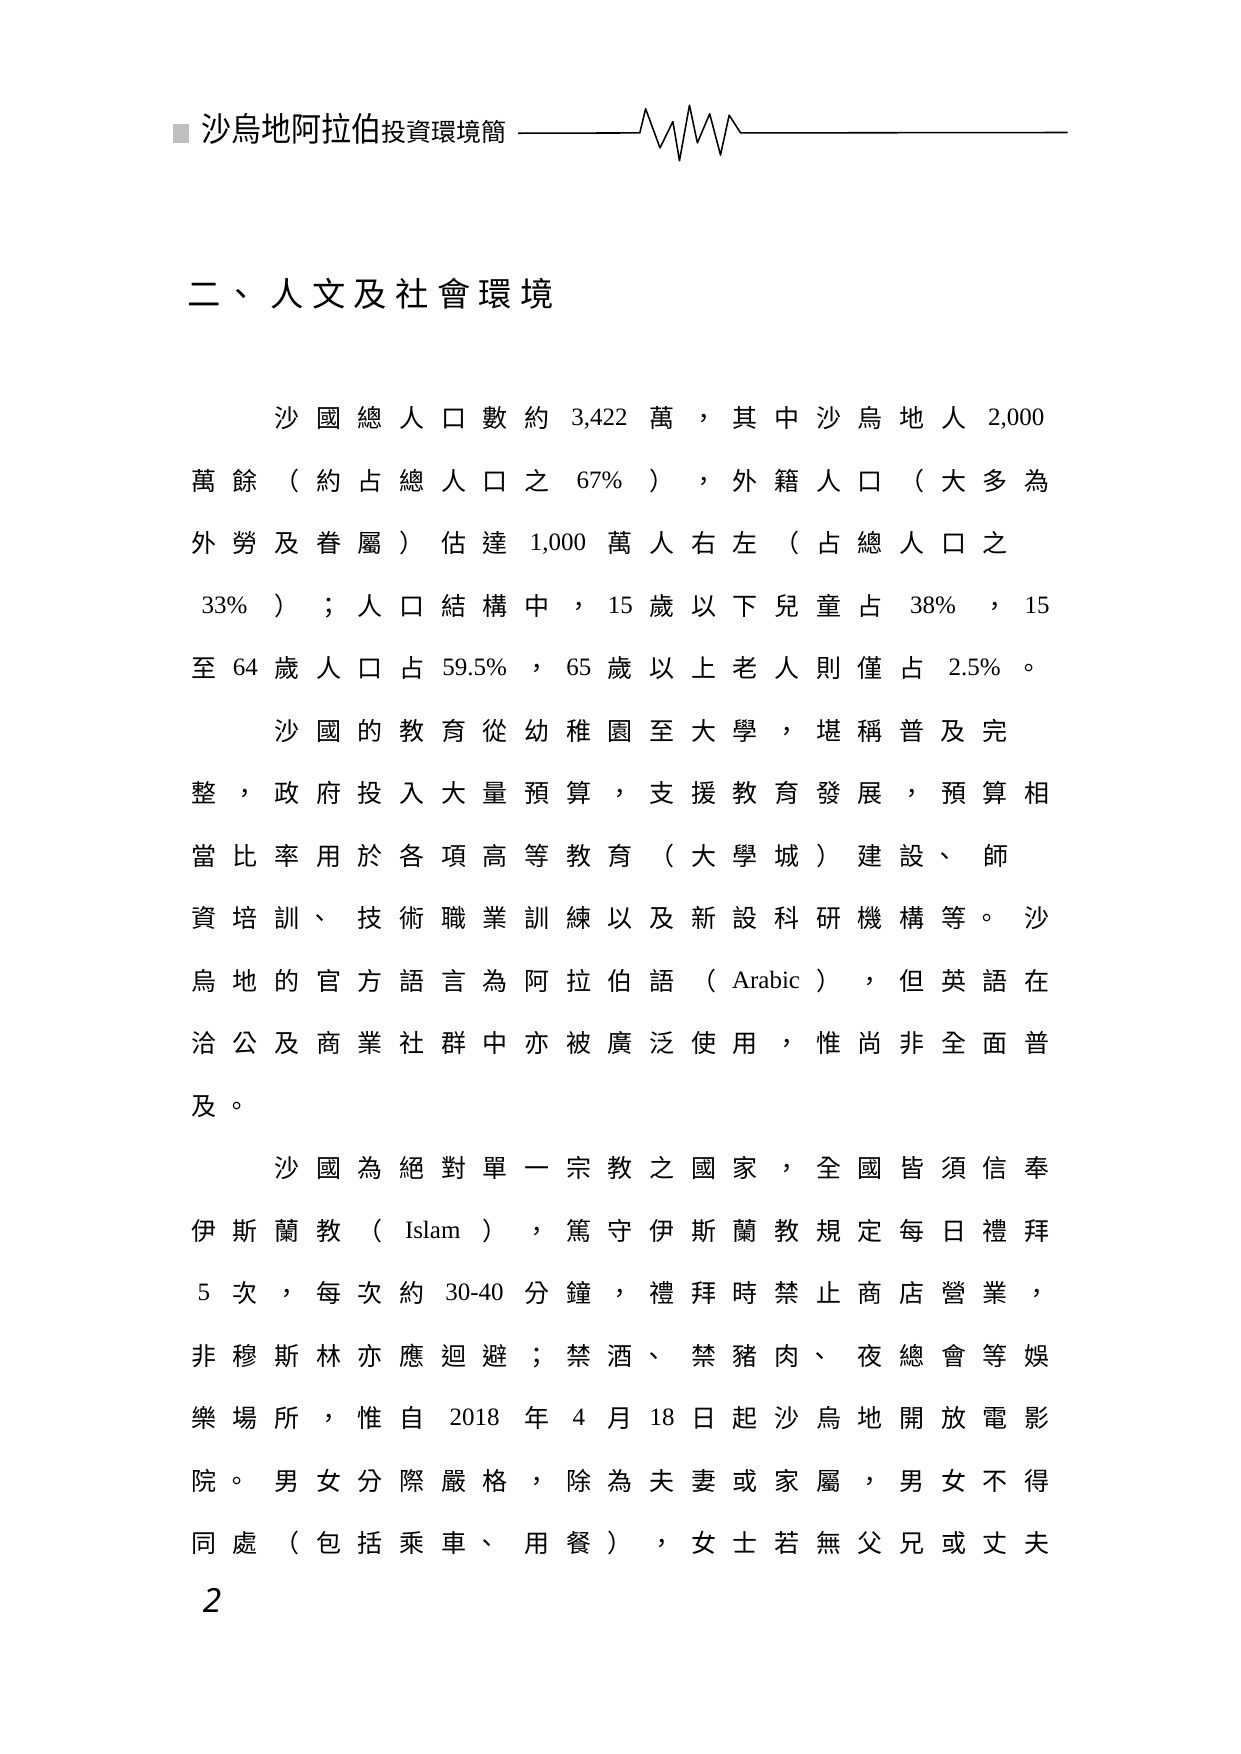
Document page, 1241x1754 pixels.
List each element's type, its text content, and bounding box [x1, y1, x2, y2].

text 沙國總人口數約3,422萬，其中沙烏地人2,000萬餘（約占總人口之67%），外籍人口（大多為外勞及眷屬）估達1,000萬人右左（占總人口之33%）；人口結構中，15歲以下兒童占38%，15至64歲人口占59.5%，65歲以上老人則僅占2.5%。 [183, 375, 1058, 688]
text 沙國的教育從幼稚園至大學，堪稱普及完整，政府投入大量預算，支援教育發展，預算相當比率用於各項高等教育（大學城）建設、師資培訓、技術職業訓練以及新設科研機構等。沙烏地的官方語言為阿拉伯語（Arabic），但英語在洽公及商業社群中亦被廣泛使用，惟尚非全面普及。 [183, 688, 1058, 1125]
text 二、人文及社會環境 [183, 250, 1058, 313]
text 沙國為絕對單一宗教之國家，全國皆須信奉伊斯蘭教（Islam），篤守伊斯蘭教規定每日禮拜5次，每次約30-40分鐘，禮拜時禁止商店營業，非穆斯林亦應迴避；禁酒、禁豬肉、夜總會等娛樂場所，惟自2018年4月18日起沙烏地開放電影院。男女分際嚴格，除為夫妻或家屬，男女不得同處（包括乘車、用餐），女士若無父兄或丈夫 [183, 1125, 1058, 1563]
